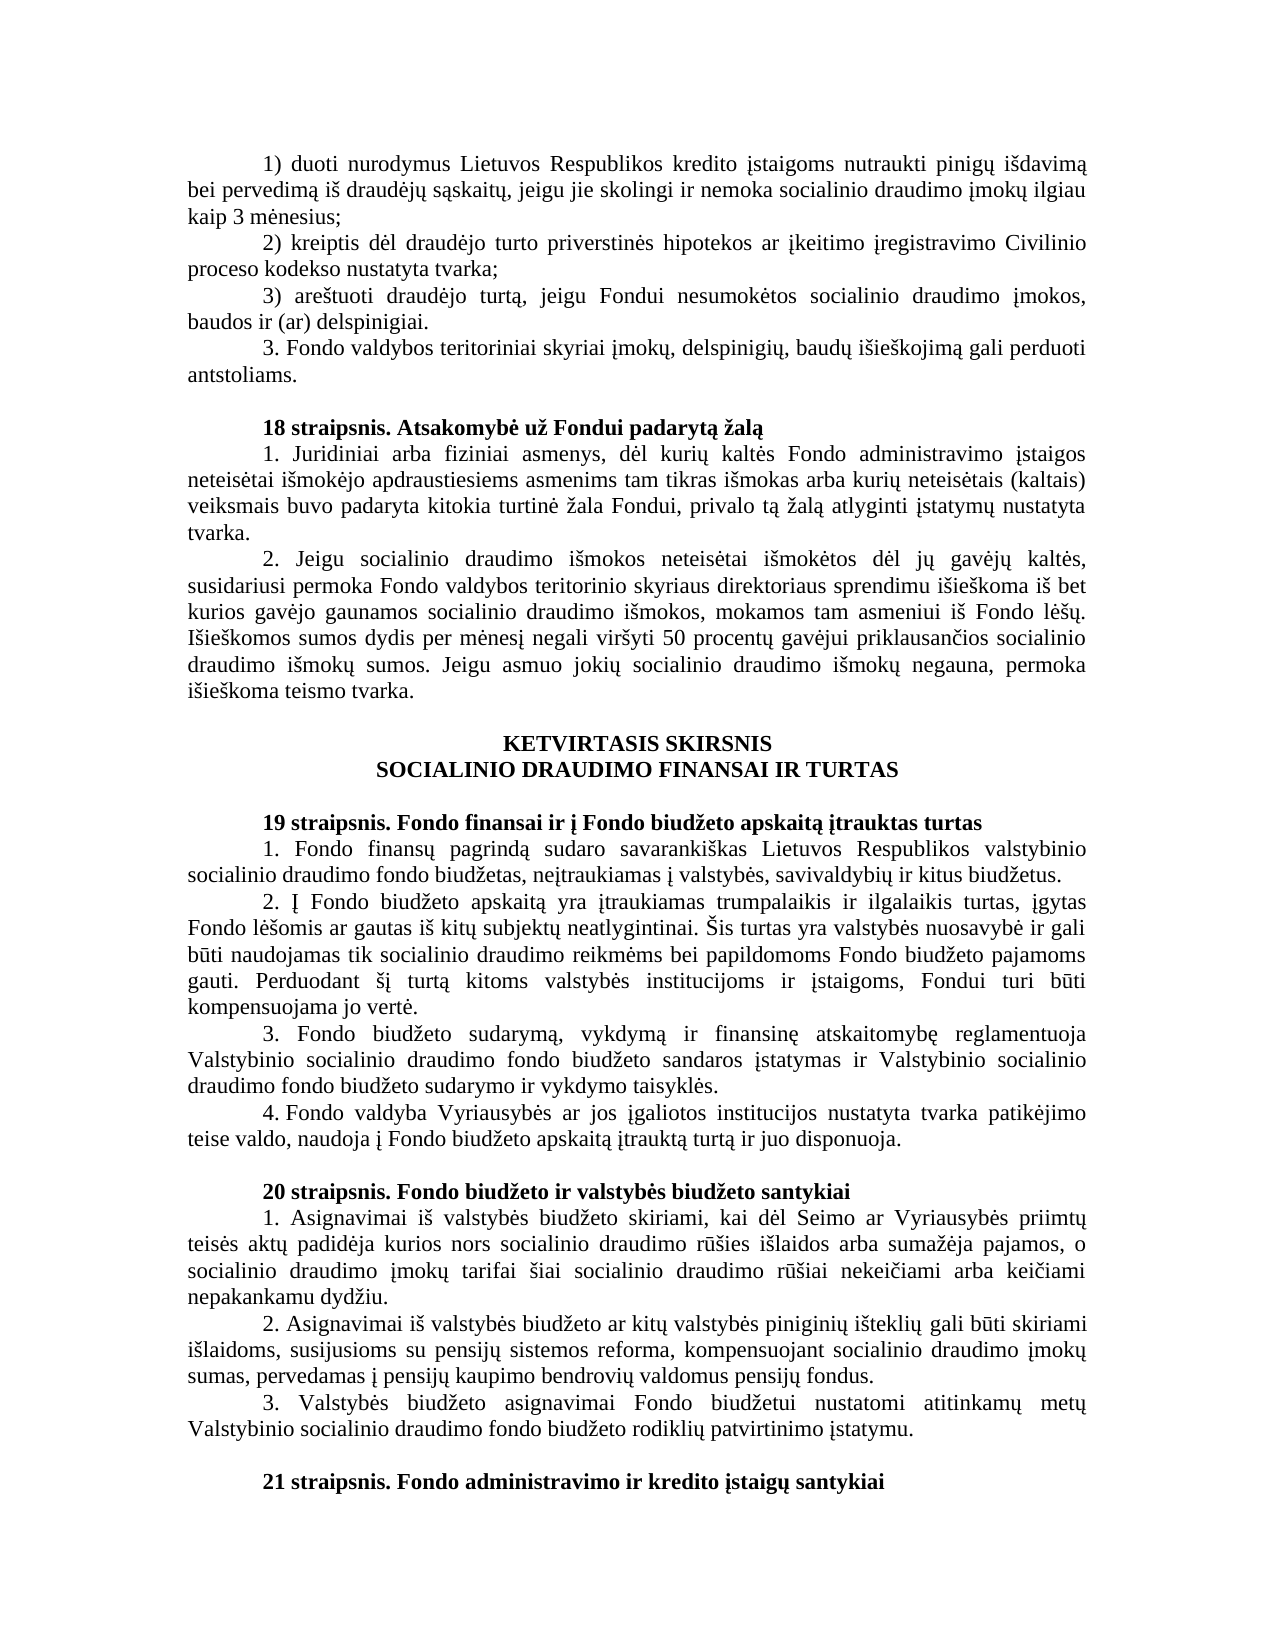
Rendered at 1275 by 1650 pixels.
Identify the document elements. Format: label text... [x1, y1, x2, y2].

text 1) duoti nurodymus Lietuvos Respublikos kredito įstaigoms nutraukti pinigų išdavimą bei pervedimą iš draudėjų sąskaitų, jeigu jie skolingi ir nemoka socialinio draudimo įmokų ilgiau kaip 3 mėnesius; [187, 150, 1087, 229]
text 2) kreiptis dėl draudėjo turto priverstinės hipotekos ar įkeitimo įregistravimo Civilinio proceso kodekso nustatyta tvarka; [187, 229, 1087, 282]
text 18 straipsnis. Atsakomybė už Fondui padarytą žalą [187, 413, 1087, 440]
text 2. Į Fondo biudžeto apskaitą yra įtraukiamas trumpalaikis ir ilgalaikis turtas, įgytas Fondo lėšomis ar gautas iš kitų subjektų neatlygintinai. Šis turtas yra valstybės nuosavybė ir gali būti naudojamas tik socialinio draudimo reikmėms bei papildomoms Fondo biudžeto pajamoms gauti. Perduodant šį turtą kitoms valstybės institucijoms ir įstaigoms, Fondui turi būti kompensuojama jo vertė. [187, 888, 1087, 1020]
text 1. Asignavimai iš valstybės biudžeto skiriami, kai dėl Seimo ar Vyriausybės priimtų teisės aktų padidėja kurios nors socialinio draudimo rūšies išlaidos arba sumažėja pajamos, o socialinio draudimo įmokų tarifai šiai socialinio draudimo rūšiai nekeičiami arba keičiami nepakankamu dydžiu. [187, 1204, 1087, 1309]
text 21 straipsnis. Fondo administravimo ir kredito įstaigų santykiai [187, 1468, 1087, 1494]
subtitle Socialinio draudimo finansai ir turtas [187, 756, 1087, 782]
text KETVIRTASIS SKIRSNIS [187, 730, 1087, 756]
text 2. Asignavimai iš valstybės biudžeto ar kitų valstybės piniginių išteklių gali būti skiriami išlaidoms, susijusioms su pensijų sistemos reforma, kompensuojant socialinio draudimo įmokų sumas, pervedamas į pensijų kaupimo bendrovių valdomus pensijų fondus. [187, 1309, 1087, 1389]
text 3. Valstybės biudžeto asignavimai Fondo biudžetui nustatomi atitinkamų metų Valstybinio socialinio draudimo fondo biudžeto rodiklių patvirtinimo įstatymu. [187, 1389, 1087, 1441]
text 1. Juridiniai arba fiziniai asmenys, dėl kurių kaltės Fondo administravimo įstaigos neteisėtai išmokėjo apdraustiesiems asmenims tam tikras išmokas arba kurių neteisėtais (kaltais) veiksmais buvo padaryta kitokia turtinė žala Fondui, privalo tą žalą atlyginti įstatymų nustatyta tvarka. [187, 440, 1087, 545]
text 4. Fondo valdyba Vyriausybės ar jos įgaliotos institucijos nustatyta tvarka patikėjimo teise valdo, naudoja į Fondo biudžeto apskaitą įtrauktą turtą ir juo disponuoja. [187, 1099, 1087, 1151]
text 20 straipsnis. Fondo biudžeto ir valstybės biudžeto santykiai [187, 1178, 1087, 1204]
text 3. Fondo valdybos teritoriniai skyriai įmokų, delspinigių, baudų išieškojimą gali perduoti antstoliams. [187, 334, 1087, 387]
text 3) areštuoti draudėjo turtą, jeigu Fondui nesumokėtos socialinio draudimo įmokos, baudos ir (ar) delspinigiai. [187, 282, 1087, 334]
text 3. Fondo biudžeto sudarymą, vykdymą ir finansinę atskaitomybę reglamentuoja Valstybinio socialinio draudimo fondo biudžeto sandaros įstatymas ir Valstybinio socialinio draudimo fondo biudžeto sudarymo ir vykdymo taisyklės. [187, 1020, 1087, 1099]
text 2. Jeigu socialinio draudimo išmokos neteisėtai išmokėtos dėl jų gavėjų kaltės, susidariusi permoka Fondo valdybos teritorinio skyriaus direktoriaus sprendimu išieškoma iš bet kurios gavėjo gaunamos socialinio draudimo išmokos, mokamos tam asmeniui iš Fondo lėšų. Išieškomos sumos dydis per mėnesį negali viršyti 50 procentų gavėjui priklausančios socialinio draudimo išmokų sumos. Jeigu asmuo jokių socialinio draudimo išmokų negauna, permoka išieškoma teismo tvarka. [187, 545, 1087, 703]
text 1. Fondo finansų pagrindą sudaro savarankiškas Lietuvos Respublikos valstybinio socialinio draudimo fondo biudžetas, neįtraukiamas į valstybės, savivaldybių ir kitus biudžetus. [187, 835, 1087, 888]
text 19 straipsnis. Fondo finansai ir į Fondo biudžeto apskaitą įtrauktas turtas [187, 809, 1087, 835]
